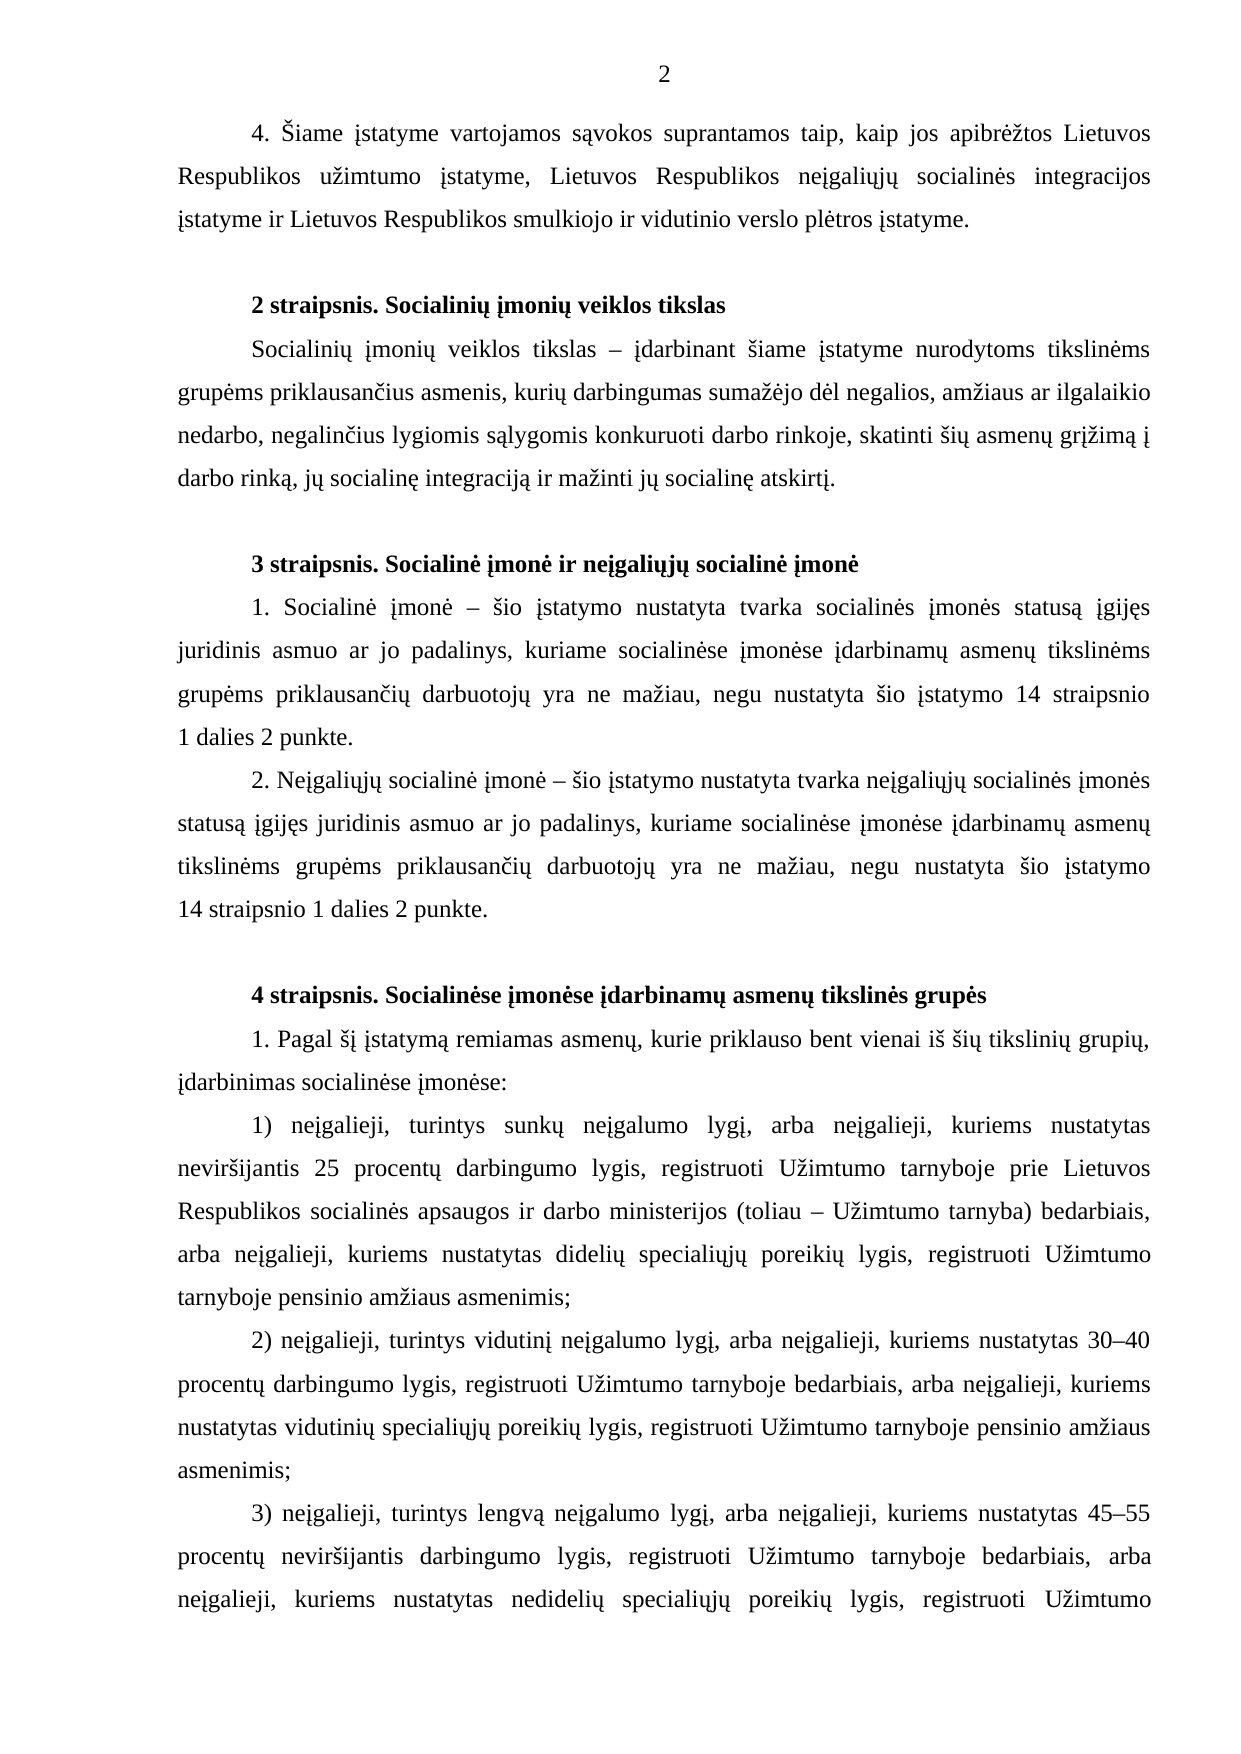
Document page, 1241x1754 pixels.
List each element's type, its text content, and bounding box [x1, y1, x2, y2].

text 1. Socialinė įmonė – šio įstatymo nustatyta tvarka socialinės įmonės statusą įgijęs juridinis asmuo ar jo padalinys, kuriame socialinėse įmonėse įdarbinamų asmenų tikslinėms grupėms priklausančių darbuotojų yra ne mažiau, negu nustatyta šio įstatymo 14 straipsnio 1 dalies 2 punkte. [177, 592, 1152, 751]
text 4. Šiame įstatyme vartojamos sąvokos suprantamos taip, kaip jos apibrėžtos Lietuvos Respublikos užimtumo įstatyme, Lietuvos Respublikos neįgaliųjų socialinės integracijos įstatyme ir Lietuvos Respublikos smulkiojo ir vidutinio verslo plėtros įstatyme. [177, 118, 1152, 233]
text 1. Pagal šį įstatymą remiamas asmenų, kurie priklauso bent vienai iš šių tikslinių grupių, įdarbinimas socialinėse įmonėse: [177, 1024, 1152, 1096]
text 3 straipsnis. Socialinė įmonė ir neįgaliųjų socialinė įmonė [177, 549, 1152, 578]
text 1) neįgalieji, turintys sunkų neįgalumo lygį, arba neįgalieji, kuriems nustatytas neviršijantis 25 procentų darbingumo lygis, registruoti Užimtumo tarnyboje prie Lietuvos Respublikos socialinės apsaugos ir darbo ministerijos (toliau – Užimtumo tarnyba) bedarbiais, arba neįgalieji, kuriems nustatytas didelių specialiųjų poreikių lygis, registruoti Užimtumo tarnyboje pensinio amžiaus asmenimis; [177, 1110, 1152, 1311]
text 2) neįgalieji, turintys vidutinį neįgalumo lygį, arba neįgalieji, kuriems nustatytas 30–40 procentų darbingumo lygis, registruoti Užimtumo tarnyboje bedarbiais, arba neįgalieji, kuriems nustatytas vidutinių specialiųjų poreikių lygis, registruoti Užimtumo tarnyboje pensinio amžiaus asmenimis; [177, 1326, 1152, 1484]
text 2. Neįgaliųjų socialinė įmonė – šio įstatymo nustatyta tvarka neįgaliųjų socialinės įmonės statusą įgijęs juridinis asmuo ar jo padalinys, kuriame socialinėse įmonėse įdarbinamų asmenų tikslinėms grupėms priklausančių darbuotojų yra ne mažiau, negu nustatyta šio įstatymo 14 straipsnio 1 dalies 2 punkte. [177, 765, 1152, 923]
text Socialinių įmonių veiklos tikslas – įdarbinant šiame įstatyme nurodytoms tikslinėms grupėms priklausančius asmenis, kurių darbingumas sumažėjo dėl negalios, amžiaus ar ilgalaikio nedarbo, negalinčius lygiomis sąlygomis konkuruoti darbo rinkoje, skatinti šių asmenų grįžimą į darbo rinką, jų socialinę integraciją ir mažinti jų socialinę atskirtį. [177, 334, 1152, 492]
text 3) neįgalieji, turintys lengvą neįgalumo lygį, arba neįgalieji, kuriems nustatytas 45–55 procentų neviršijantis darbingumo lygis, registruoti Užimtumo tarnyboje bedarbiais, arba neįgalieji, kuriems nustatytas nedidelių specialiųjų poreikių lygis, registruoti Užimtumo [177, 1498, 1152, 1613]
text 2 straipsnis. Socialinių įmonių veiklos tikslas [177, 291, 1152, 319]
text 4 straipsnis. Socialinėse įmonėse įdarbinamų asmenų tikslinės grupės [177, 981, 1152, 1009]
